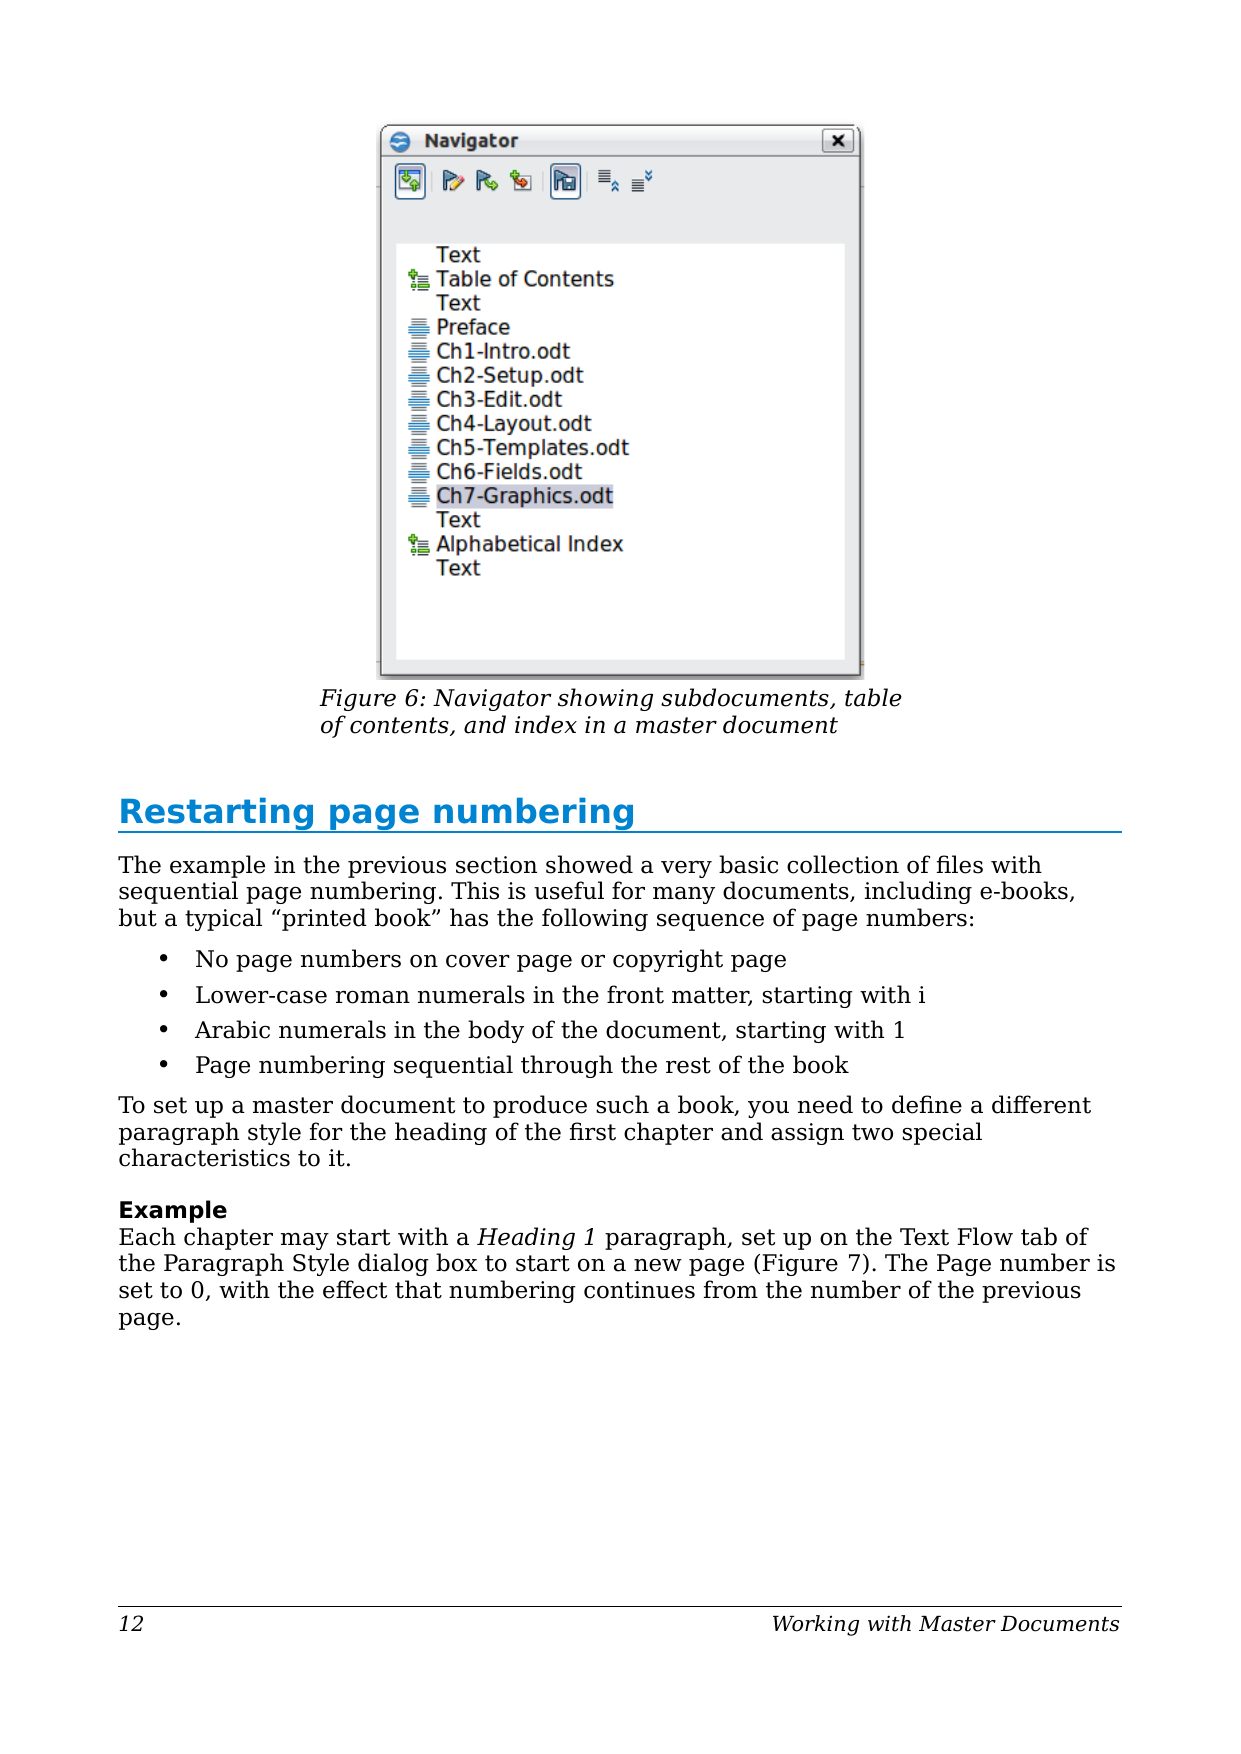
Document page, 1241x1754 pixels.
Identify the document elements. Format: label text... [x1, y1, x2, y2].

text The example in the previous section showed a very basic collection of files with sequential page numbering. This is useful for many documents, including e-books, but a typical “printed book” has the following sequence of page numbers: [118, 852, 1122, 932]
picture [376, 118, 865, 680]
list Lower-case roman numerals in the front matter, starting with i [156, 980, 1122, 1009]
list No page numbers on cover page or copyright page [156, 944, 1122, 973]
subtitle Restarting page numbering [118, 792, 1122, 831]
list Arabic numerals in the body of the document, starting with 1 [156, 1015, 1122, 1044]
text To set up a master document to produce such a book, you need to define a different paragraph style for the heading of the first chapter and assign two special characteristics to it. [118, 1092, 1122, 1172]
list Page numbering sequential through the rest of the book [156, 1051, 1122, 1080]
text Example [118, 1197, 1122, 1224]
text Figure 6: Navigator showing subdocuments, table of contents, and index in a master document [320, 686, 920, 739]
text Each chapter may start with a Heading 1 paragraph, set up on the Text Flow tab of the Paragraph Style dialog box to start on a new page (Figure 7). The Page number is set to 0, with the effect that numbering continues from the number of the previous page. [118, 1224, 1122, 1331]
